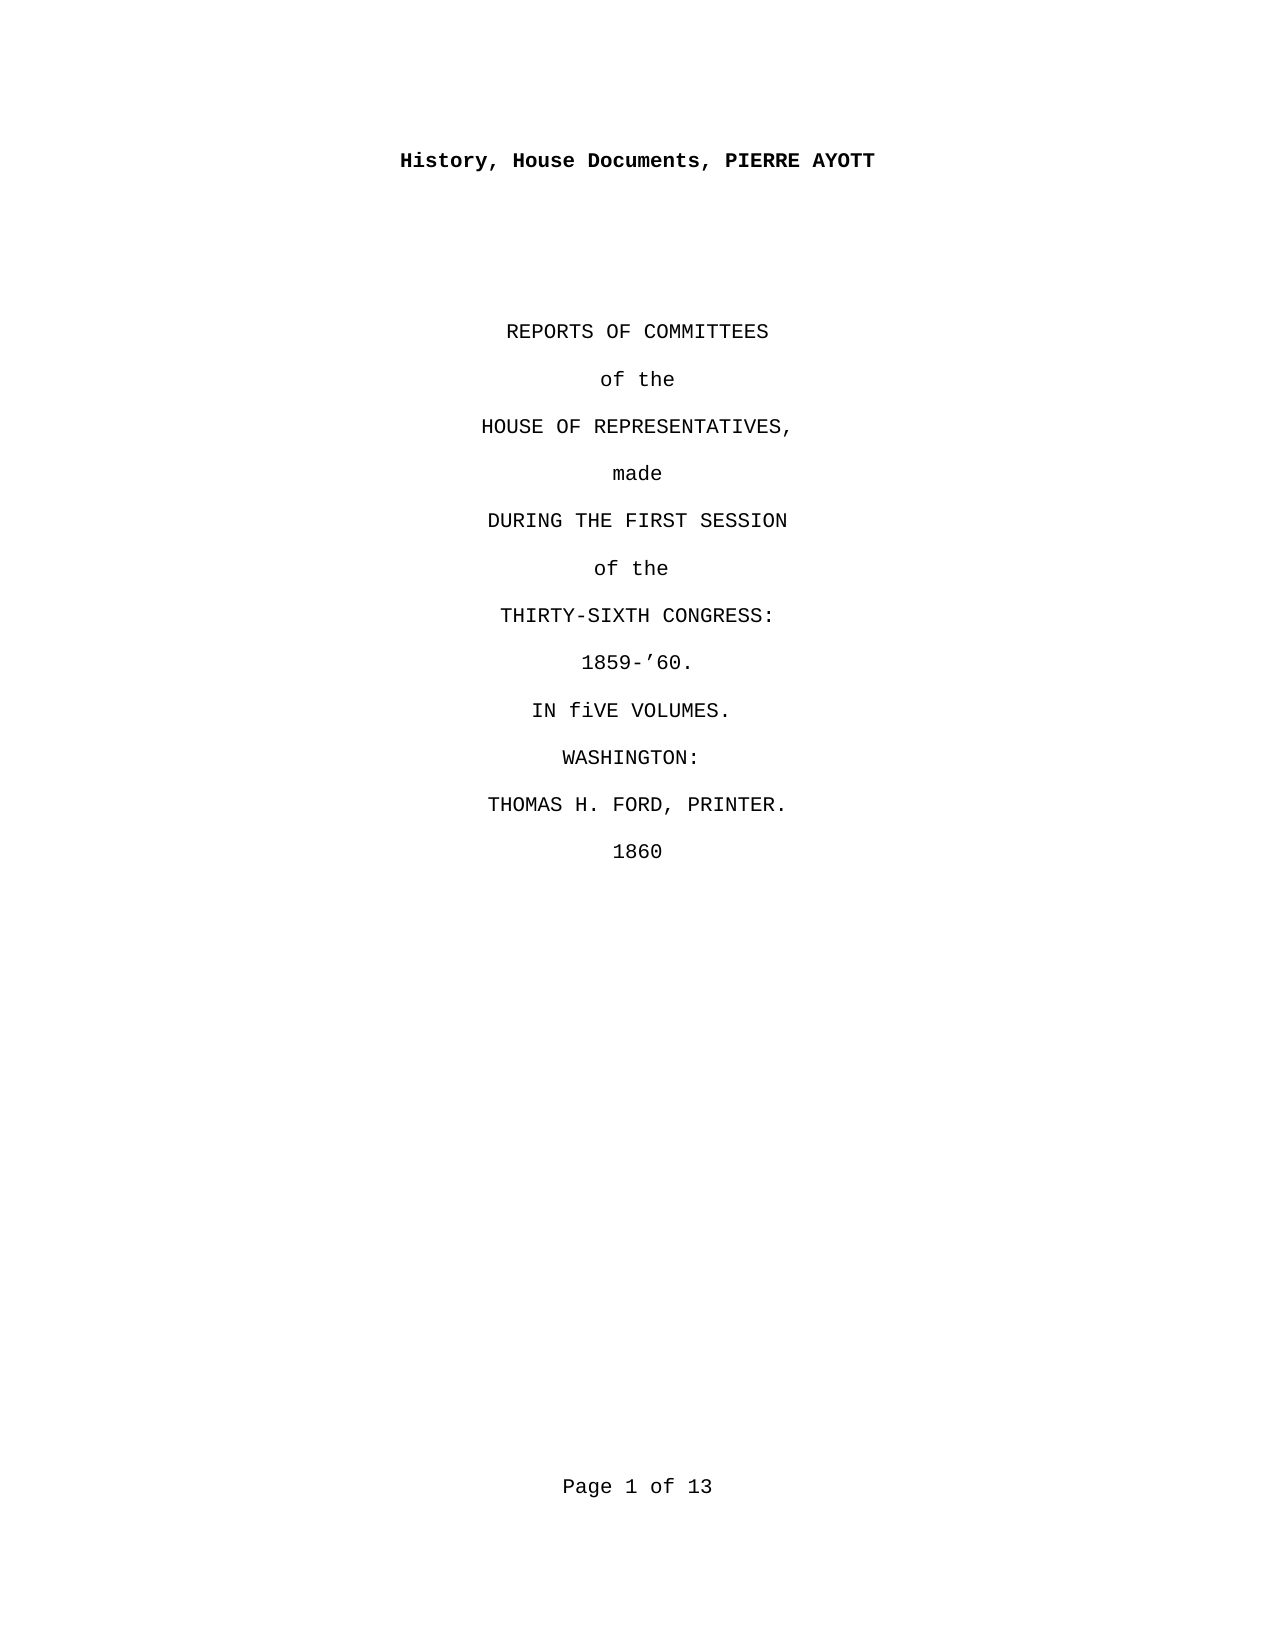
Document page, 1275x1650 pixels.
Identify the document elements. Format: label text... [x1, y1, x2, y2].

text 1859-’60. [150, 652, 1125, 676]
text WASHINGTON: [150, 747, 1125, 771]
text DURING THE FIRST SESSION [150, 511, 1125, 534]
text REPORTS OF COMMITTEES [150, 321, 1125, 345]
text 1860 [150, 842, 1125, 865]
text of the [150, 558, 1125, 581]
text THIRTY-SIXTH CONGRESS: [150, 605, 1125, 629]
text THOMAS H. FORD, PRINTER. [150, 794, 1125, 818]
text HOUSE OF REPRESENTATIVES, [150, 416, 1125, 439]
text made [150, 463, 1125, 487]
text of the [150, 369, 1125, 392]
text IN fiVE VOLUMES. [150, 700, 1125, 723]
